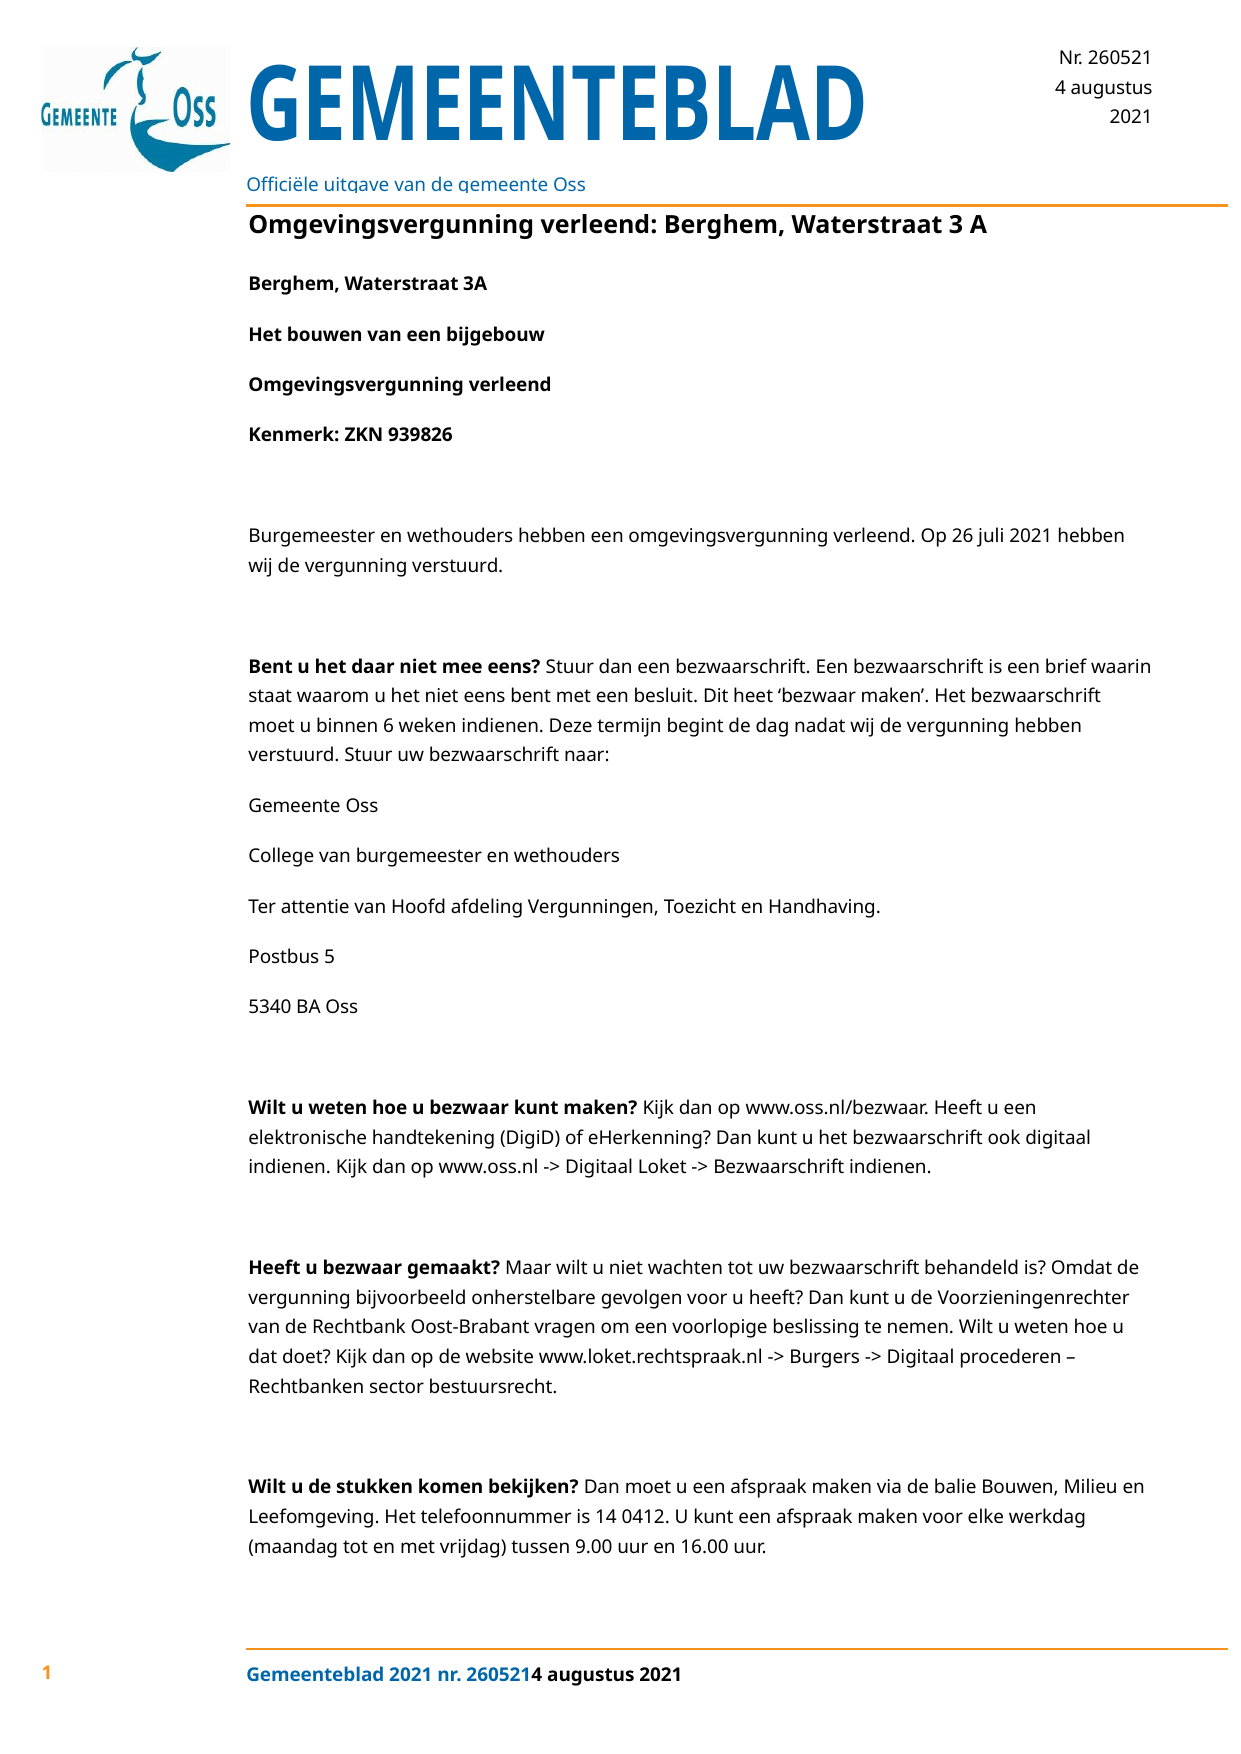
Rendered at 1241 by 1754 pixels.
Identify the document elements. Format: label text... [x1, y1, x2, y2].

text Heeft u bezwaar gemaakt? Maar wilt u niet wachten tot uw bezwaarschrift behandeld is? Omdat de vergunning bijvoorbeeld onherstelbare gevolgen voor u heeft? Dan kunt u de Voorzieningenrechter van de Rechtbank Oost-Brabant vragen om een voorlopige beslissing te nemen. Wilt u weten hoe u dat doet? Kijk dan op de website www.loket.rechtspraak.nl -> Burgers -> Digitaal procederen – Rechtbanken sector bestuursrecht. [248, 1254, 1152, 1398]
text Gemeente Oss [248, 792, 1152, 818]
picture [41, 47, 231, 172]
text Bent u het daar niet mee eens? Stuur dan een bezwaarschrift. Een bezwaarschrift is een brief waarin staat waarom u het niet eens bent met een besluit. Dit heet ‘bezwaar maken’. Het bezwaarschrift moet u binnen 6 weken indienen. Deze termijn begint de dag nadat wij de vergunning hebben verstuurd. Stuur uw bezwaarschrift naar: [248, 653, 1152, 767]
text Ter attentie van Hoofd afdeling Vergunningen, Toezicht en Handhaving. [248, 893, 1152, 918]
text Wilt u weten hoe u bezwaar kunt maken? Kijk dan op www.oss.nl/bezwaar. Heeft u een elektronische handtekening (DigiD) of eHerkenning? Dan kunt u het bezwaarschrift ook digitaal indienen. Kijk dan op www.oss.nl -> Digitaal Loket -> Bezwaarschrift indienen. [248, 1094, 1152, 1179]
text 5340 BA Oss [248, 994, 1152, 1019]
text Burgemeester en wethouders hebben een omgevingsvergunning verleend. Op 26 juli 2021 hebben wij de vergunning verstuurd. [248, 522, 1152, 578]
text Omgevingsvergunning verleend: Berghem, Waterstraat 3 A [248, 207, 1152, 241]
text College van burgemeester en wethouders [248, 842, 1152, 868]
text Kenmerk: ZKN 939826 [248, 422, 1152, 447]
text Het bouwen van een bijgebouw [248, 321, 1152, 346]
text Berghem, Waterstraat 3A [248, 270, 1152, 296]
text Postbus 5 [248, 943, 1152, 969]
text Wilt u de stukken komen bekijken? Dan moet u een afspraak maken via de balie Bouwen, Milieu en Leefomgeving. Het telefoonnummer is 14 0412. U kunt een afspraak maken voor elke werkdag (maandag tot en met vrijdag) tussen 9.00 uur en 16.00 uur. [248, 1474, 1152, 1558]
text Omgevingsvergunning verleend [248, 371, 1152, 397]
